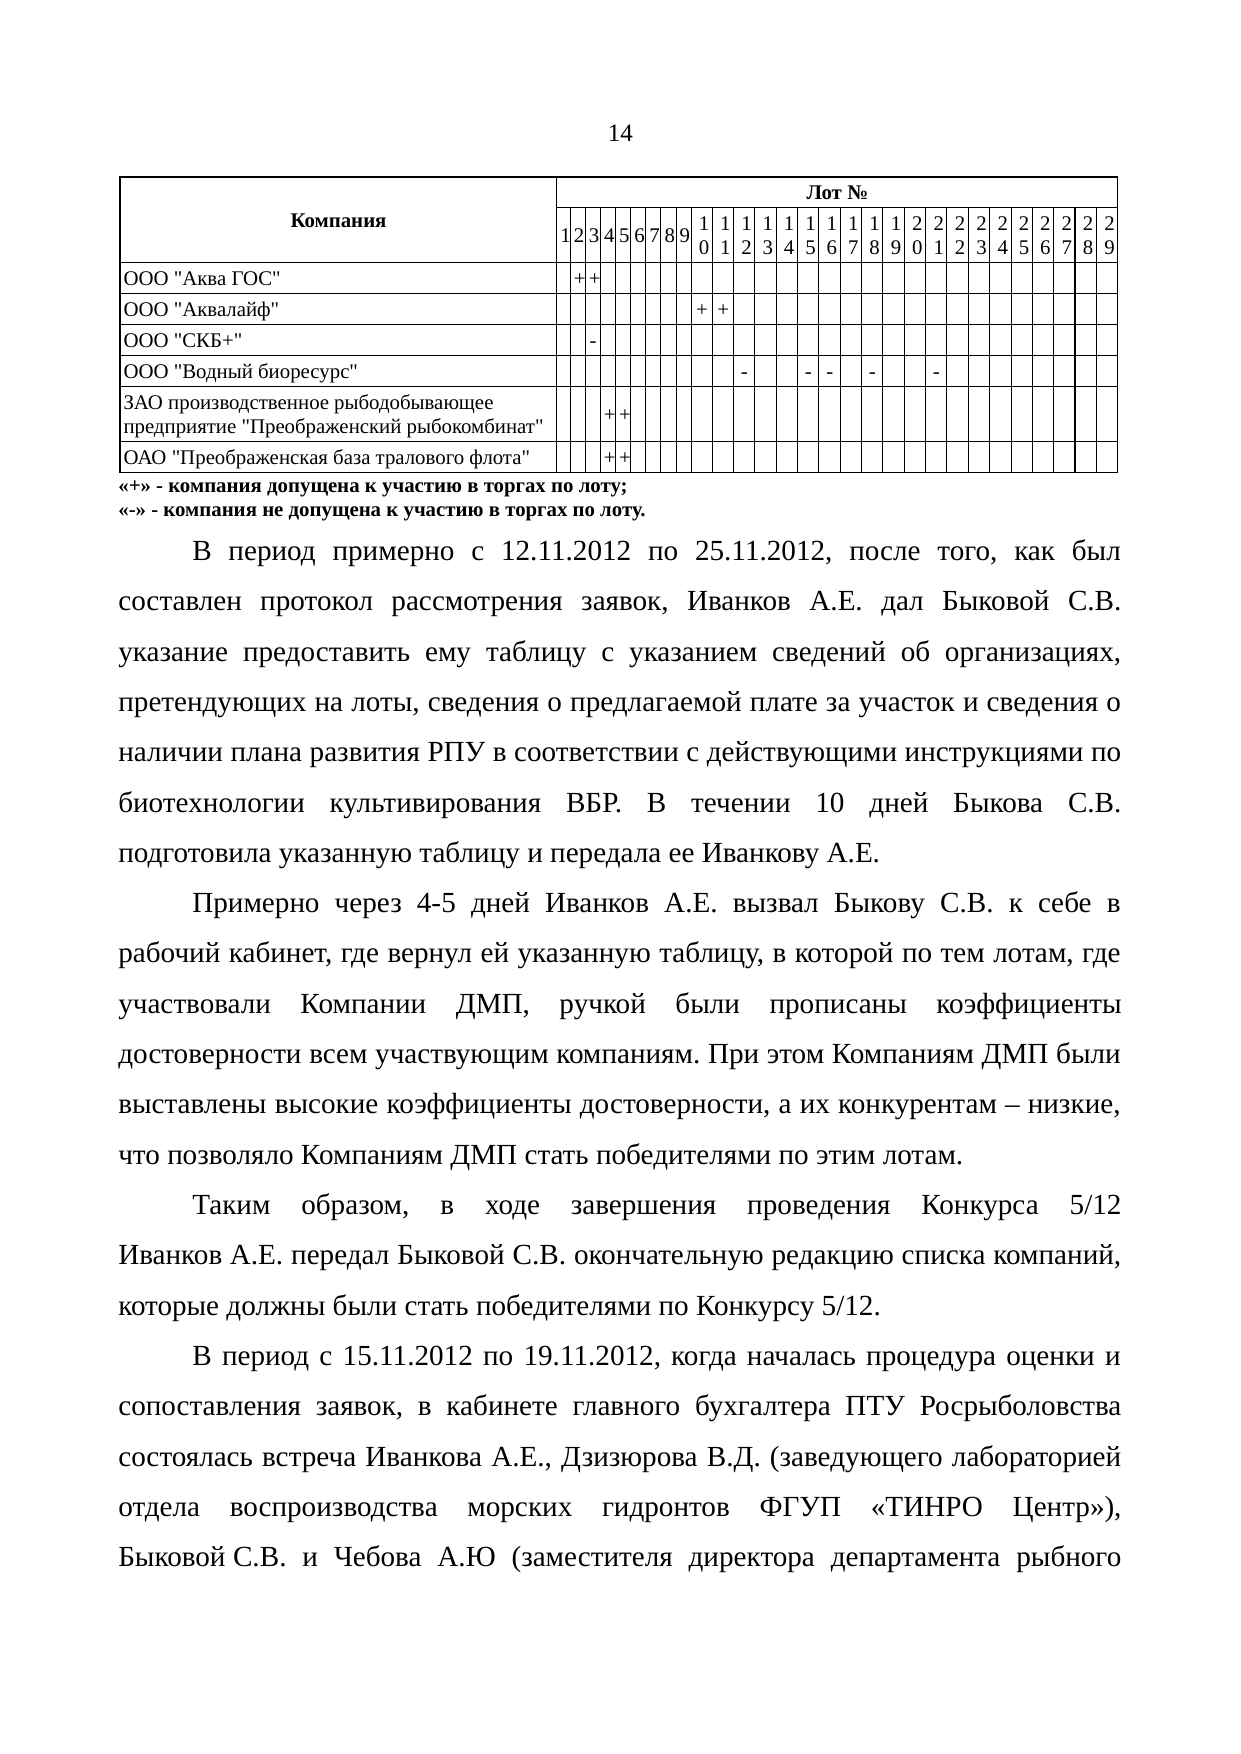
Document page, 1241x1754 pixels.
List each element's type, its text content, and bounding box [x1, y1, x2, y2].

table_cell ООО "Водный биоресурс" [121, 356, 556, 386]
table_cell [713, 387, 733, 441]
table_cell [990, 294, 1011, 324]
table_cell 4 [601, 208, 615, 262]
table_cell [990, 356, 1011, 386]
table_cell [586, 442, 600, 472]
table_cell [1054, 325, 1074, 355]
table_cell 9 [677, 208, 691, 262]
table_cell [616, 263, 630, 293]
text В период примерно с 12.11.2012 по 25.11.2012, после того, как был составлен протокол рассмотрения заявок, Иванков А.Е. дал Быковой С.В. указание предоставить ему таблицу с указанием сведений об организациях, претендующих на лоты, сведения о предлагаемой плате за участок и сведения о наличии плана развития РПУ в соответствии с действующими инструкциями по биотехнологии культивирования ВБР. В течении 10 дней Быкова С.В. подготовила указанную таблицу и передала ее Иванкову А.Е. [118, 533, 1122, 868]
table_cell [692, 356, 712, 386]
table_cell [571, 387, 585, 441]
table_cell [616, 294, 630, 324]
table_cell [1097, 294, 1117, 324]
table_cell [1033, 356, 1053, 386]
table_cell [777, 263, 797, 293]
table_cell [661, 387, 676, 441]
table_cell ООО "СКБ+" [121, 325, 556, 355]
table_cell [646, 325, 660, 355]
table_cell [819, 294, 840, 324]
table_cell 8 [661, 208, 676, 262]
table_cell [677, 263, 691, 293]
table_cell [601, 294, 615, 324]
text Таким образом, в ходе завершения проведения Конкурса 5/12 Иванков А.Е. передал Быковой С.В. окончательную редакцию списка компаний, которые должны были стать победителями по Конкурсу 5/12. [118, 1187, 1122, 1321]
table_cell + [713, 294, 733, 324]
table_cell [557, 442, 570, 472]
table_cell [947, 387, 968, 441]
table_cell [646, 387, 660, 441]
table_cell [1033, 442, 1053, 472]
table_cell [631, 356, 645, 386]
table_cell [777, 325, 797, 355]
table_cell [883, 442, 904, 472]
table_cell [755, 263, 776, 293]
table_cell 21 [926, 208, 946, 262]
table_cell - [586, 325, 600, 355]
table_cell [947, 325, 968, 355]
table_cell [926, 442, 946, 472]
table_cell 13 [755, 208, 776, 262]
table_cell [883, 325, 904, 355]
table_cell [969, 387, 989, 441]
table_cell [1012, 263, 1032, 293]
table_cell 22 [947, 208, 968, 262]
text В период с 15.11.2012 по 19.11.2012, когда началась процедура оценки и сопоставления заявок, в кабинете главного бухгалтера ПТУ Росрыболовства состоялась встреча Иванкова А.Е., Дзизюрова В.Д. (заведующего лабораторией отдела воспроизводства морских гидронтов ФГУП «ТИНРО Центр»), Быковой С.В. и Чебова А.Ю (заместителя директора департамента рыбного [118, 1338, 1122, 1573]
table_cell [905, 442, 925, 472]
table_cell [631, 442, 645, 472]
table_cell [883, 294, 904, 324]
table_cell [586, 356, 600, 386]
table_cell [692, 387, 712, 441]
table_cell [1097, 325, 1117, 355]
table_cell [1076, 294, 1096, 324]
table_cell [1054, 356, 1074, 386]
table_cell [677, 387, 691, 441]
table_cell [905, 294, 925, 324]
table_cell ООО "Аква ГОС" [121, 263, 556, 293]
table_cell - [798, 356, 818, 386]
table_cell ОАО "Преображенская база тралового флота" [121, 442, 556, 472]
table_cell [926, 325, 946, 355]
table_cell 3 [586, 208, 600, 262]
table_cell [798, 387, 818, 441]
table_cell [777, 442, 797, 472]
table_cell [571, 356, 585, 386]
table_cell + [601, 442, 615, 472]
table_cell [1054, 294, 1074, 324]
table_cell 10 [692, 208, 712, 262]
table_cell [646, 263, 660, 293]
table_cell [571, 442, 585, 472]
table_cell 25 [1012, 208, 1032, 262]
text Примерно через 4-5 дней Иванков А.Е. вызвал Быкову С.В. к себе в рабочий кабинет, где вернул ей указанную таблицу, в которой по тем лотам, где участвовали Компании ДМП, ручкой были прописаны коэффициенты достоверности всем участвующим компаниям. При этом Компаниям ДМП были выставлены высокие коэффициенты достоверности, а их конкурентам – низкие, что позволяло Компаниям ДМП стать победителями по этим лотам. [118, 885, 1122, 1170]
table_cell [601, 356, 615, 386]
table_cell [883, 263, 904, 293]
table_cell ЗАО производственное рыбодобывающее предприятие "Преображенский рыбокомбинат" [121, 387, 556, 441]
table_cell [677, 294, 691, 324]
table_cell 27 [1054, 208, 1074, 262]
table_cell + [616, 387, 630, 441]
table_cell [661, 294, 676, 324]
table_cell + [601, 387, 615, 441]
table_cell [969, 442, 989, 472]
table_cell [1097, 387, 1117, 441]
table_cell [646, 442, 660, 472]
table_cell [677, 325, 691, 355]
table_cell [862, 442, 882, 472]
table_cell [601, 263, 615, 293]
table_cell [841, 442, 861, 472]
table_cell 17 [841, 208, 861, 262]
table_cell [616, 325, 630, 355]
table_cell [586, 387, 600, 441]
table_cell [862, 263, 882, 293]
table_cell 7 [646, 208, 660, 262]
table_cell [798, 325, 818, 355]
table_cell [1076, 263, 1096, 293]
table_cell [990, 325, 1011, 355]
table_cell 14 [777, 208, 797, 262]
table_cell [841, 263, 861, 293]
table_cell [969, 294, 989, 324]
table_cell [969, 325, 989, 355]
table_header Лот № [557, 178, 1117, 207]
table_cell - [862, 356, 882, 386]
table_cell [713, 263, 733, 293]
table_cell [777, 294, 797, 324]
table_cell [1076, 442, 1096, 472]
table_cell 1 [557, 208, 570, 262]
table_cell [571, 294, 585, 324]
table_cell + [586, 263, 600, 293]
table_cell [990, 442, 1011, 472]
table_cell + [571, 263, 585, 293]
table_cell [734, 325, 754, 355]
table_cell [1076, 356, 1096, 386]
table_cell + [692, 294, 712, 324]
table_cell [692, 263, 712, 293]
table_cell [798, 294, 818, 324]
table_cell [713, 325, 733, 355]
table_cell [841, 356, 861, 386]
table_cell [862, 294, 882, 324]
table_cell [1012, 356, 1032, 386]
table_cell [1097, 356, 1117, 386]
table_cell [755, 442, 776, 472]
table_cell [926, 263, 946, 293]
table_cell [1012, 387, 1032, 441]
table_cell 11 [713, 208, 733, 262]
table_cell [947, 263, 968, 293]
table_cell [926, 387, 946, 441]
table_cell 5 [616, 208, 630, 262]
table_cell [631, 294, 645, 324]
table_cell 19 [883, 208, 904, 262]
table_cell [557, 387, 570, 441]
table_cell 20 [905, 208, 925, 262]
table_cell 6 [631, 208, 645, 262]
table_cell [734, 442, 754, 472]
table_cell [862, 325, 882, 355]
table_cell [819, 442, 840, 472]
table_cell [557, 325, 570, 355]
table_cell [947, 294, 968, 324]
table_cell [798, 442, 818, 472]
text «+» - компания допущена к участию в торгах по лоту; [118, 473, 1122, 497]
table_cell [798, 263, 818, 293]
table_cell [819, 325, 840, 355]
table_cell + [616, 442, 630, 472]
table_cell ООО "Аквалайф" [121, 294, 556, 324]
text «-» - компания не допущена к участию в торгах по лоту. [118, 497, 1122, 521]
table_cell [841, 325, 861, 355]
table_cell [734, 387, 754, 441]
table_cell [1054, 263, 1074, 293]
table_cell [947, 356, 968, 386]
table_cell 2 [571, 208, 585, 262]
table_cell 18 [862, 208, 882, 262]
table_cell [692, 325, 712, 355]
table_cell - [734, 356, 754, 386]
table_cell [841, 387, 861, 441]
table_cell [777, 387, 797, 441]
table_cell 15 [798, 208, 818, 262]
table_cell 12 [734, 208, 754, 262]
table_cell [990, 263, 1011, 293]
table_cell [926, 294, 946, 324]
table_cell [557, 263, 570, 293]
table_cell [1097, 442, 1117, 472]
table_header Компания [121, 178, 556, 262]
table_cell [661, 442, 676, 472]
table_cell [713, 442, 733, 472]
table_cell [1076, 325, 1096, 355]
table_cell [586, 294, 600, 324]
table_cell [905, 356, 925, 386]
table_cell [557, 294, 570, 324]
table_cell 26 [1033, 208, 1053, 262]
table_cell [1012, 442, 1032, 472]
table_cell [819, 263, 840, 293]
table_cell [1076, 387, 1096, 441]
table_cell [631, 387, 645, 441]
table_cell [646, 294, 660, 324]
table_cell [677, 356, 691, 386]
table_cell [1033, 263, 1053, 293]
table_cell [557, 356, 570, 386]
table_cell [713, 356, 733, 386]
table_cell [677, 442, 691, 472]
table_cell 29 [1097, 208, 1117, 262]
table_cell [883, 387, 904, 441]
table_cell [734, 294, 754, 324]
table_cell - [819, 356, 840, 386]
table_cell 16 [819, 208, 840, 262]
table_cell 28 [1076, 208, 1096, 262]
table_cell [1033, 325, 1053, 355]
table_cell [571, 325, 585, 355]
table_cell [755, 356, 776, 386]
table_cell [1033, 294, 1053, 324]
table_cell 24 [990, 208, 1011, 262]
table_cell [755, 325, 776, 355]
table_cell [905, 263, 925, 293]
table_cell [1097, 263, 1117, 293]
table_cell [661, 325, 676, 355]
table_cell [819, 387, 840, 441]
table_cell [947, 442, 968, 472]
table_cell [692, 442, 712, 472]
table_cell [905, 325, 925, 355]
table_cell [601, 325, 615, 355]
table_cell [969, 263, 989, 293]
table_cell [616, 356, 630, 386]
table_cell [969, 356, 989, 386]
table_cell [755, 387, 776, 441]
table_cell [841, 294, 861, 324]
table_cell [1054, 387, 1074, 441]
table_cell - [926, 356, 946, 386]
table_cell 23 [969, 208, 989, 262]
table_cell [1012, 294, 1032, 324]
table_cell [883, 356, 904, 386]
table_cell [777, 356, 797, 386]
table_cell [661, 356, 676, 386]
table_cell [862, 387, 882, 441]
table_cell [631, 325, 645, 355]
table_cell [905, 387, 925, 441]
table_cell [631, 263, 645, 293]
table_cell [734, 263, 754, 293]
table_cell [990, 387, 1011, 441]
table_cell [1012, 325, 1032, 355]
table_cell [646, 356, 660, 386]
table_cell [1033, 387, 1053, 441]
table_cell [661, 263, 676, 293]
table_cell [1054, 442, 1074, 472]
table_cell [755, 294, 776, 324]
